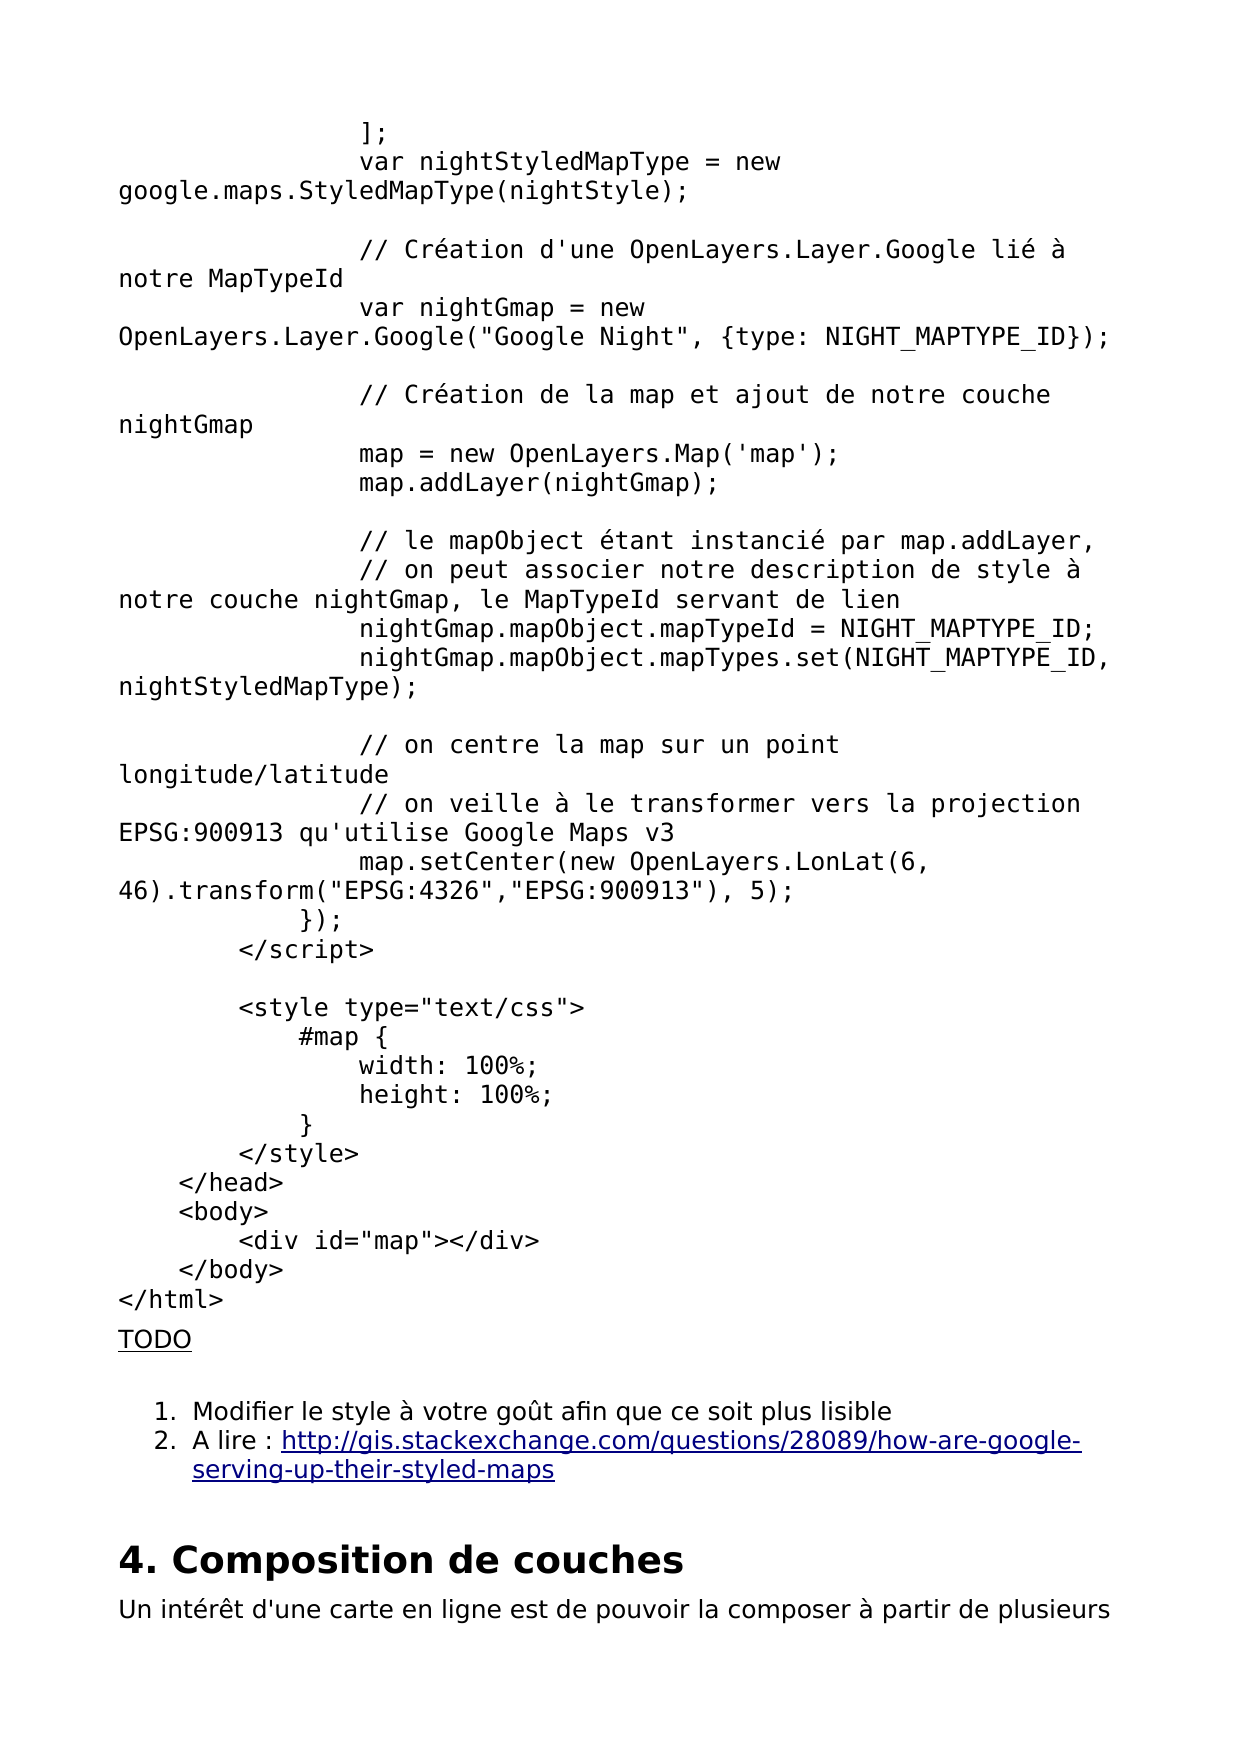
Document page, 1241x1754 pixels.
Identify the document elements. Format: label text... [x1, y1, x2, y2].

text Un intérêt d'une carte en ligne est de pouvoir la composer à partir de plusieurs [118, 1595, 1122, 1624]
subtitle 4. Composition de couches [118, 1539, 1122, 1582]
list Modifier le style à votre goût afin que ce soit plus lisible [177, 1397, 1122, 1426]
text TODO [118, 1326, 1122, 1355]
text ]; var nightStyledMapType = new google.maps.StyledMapType(nightStyle); // Création d'une OpenLayers.Layer.Google lié à notre MapTypeId var nightGmap = new OpenLayers.Layer.Google("Google Night", {type: NIGHT_MAPTYPE_ID}); // Création de la map et ajout de notre couche nightGmap map = new OpenLayers.Map('map'); map.addLayer(nightGmap); // le mapObject étant instancié par map.addLayer, // on peut associer notre description de style à notre couche nightGmap, le MapTypeId servant de lien nightGmap.mapObject.mapTypeId = NIGHT_MAPTYPE_ID; nightGmap.mapObject.mapTypes.set(NIGHT_MAPTYPE_ID, nightStyledMapType); // on centre la map sur un point longitude/latitude // on veille à le transformer vers la projection EPSG:900913 qu'utilise Google Maps v3 map.setCenter(new OpenLayers.LonLat(6, 46).transform("EPSG:4326","EPSG:900913"), 5); }); </script> <style type="text/css"> #map { width: 100%; height: 100%; } </style> </head> <body> <div id="map"></div> </body> </html> [118, 118, 1122, 1314]
list A lire : http://gis.stackexchange.com/questions/28089/how-are-google-serving-up-their-styled-maps [177, 1426, 1122, 1484]
